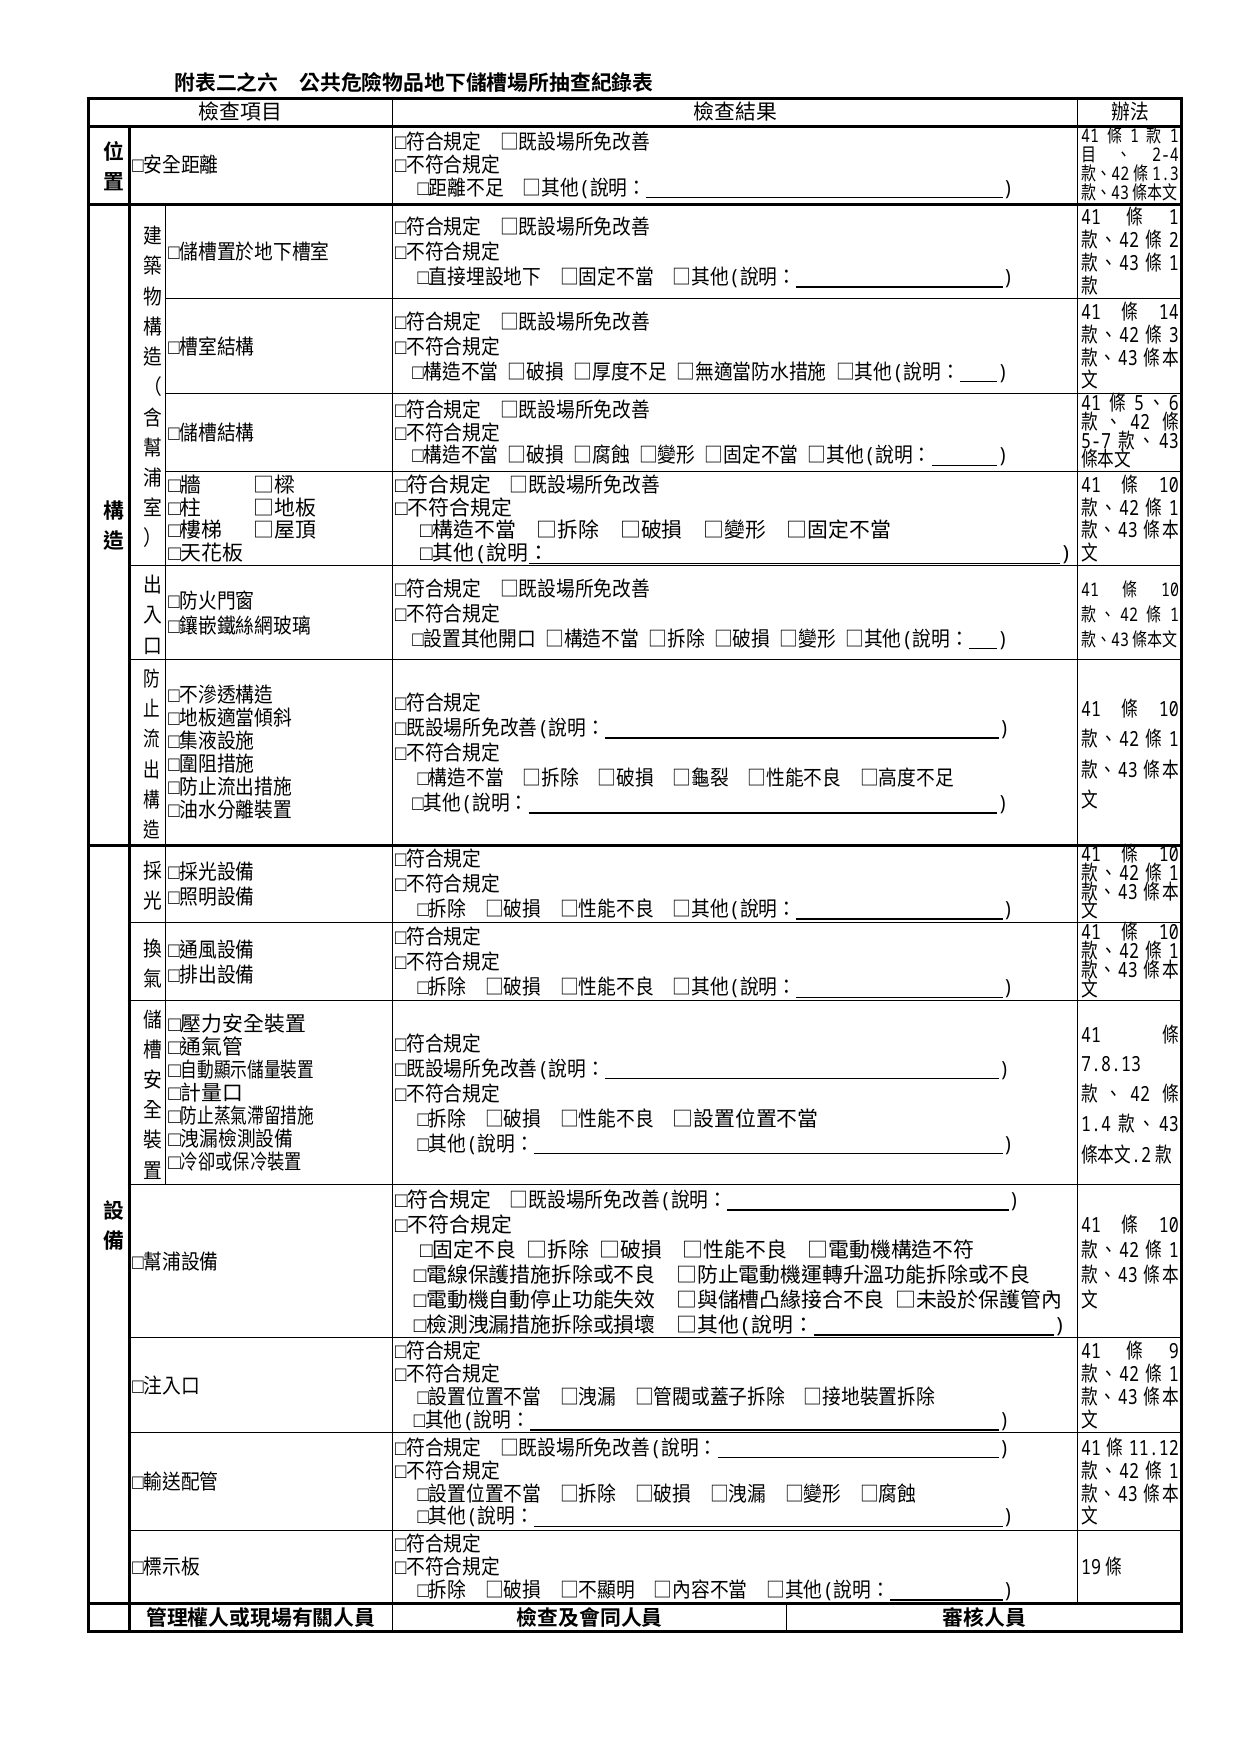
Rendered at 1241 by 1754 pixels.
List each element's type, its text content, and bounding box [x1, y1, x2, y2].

table_cell □輸送配管 [131, 1433, 392, 1530]
table_cell □符合規定 □既設場所免改善(說明： ) □不符合規定 □固定不良 □拆除 □破損 □性能不良 □電動機構造不符 □電線保護措施拆除或不良 □防止電動機運轉升溫功能拆除或不良 □電動機自動停止功能失效 □與儲槽凸緣接合不良 □未設於保護管內 □檢測洩漏措施拆除或損壞 □其他(說明： ) [393, 1185, 1077, 1337]
table_cell □符合規定 □既設場所免改善(說明： ) □不符合規定 □構造不當 □拆除 □破損 □龜裂 □性能不良 □高度不足 □其他(說明： ) [393, 660, 1077, 843]
table_cell 換氣 [131, 923, 165, 1000]
table_cell □壓力安全裝置 □通氣管 □自動顯示儲量裝置 □計量口 □防止蒸氣滯留措施 □洩漏檢測設備 □冷卻或保冷裝置 [166, 1001, 392, 1184]
table_cell □牆 □樑 □柱 □地板 □樓梯 □屋頂 □天花板 [166, 472, 392, 565]
table_cell □標示板 [131, 1531, 392, 1602]
table_cell □符合規定 □既設場所免改善 □不符合規定 □距離不足 □其他(說明： ) [393, 128, 1077, 203]
table_cell □槽室結構 [166, 299, 392, 392]
table_cell 41條10款、42條1款、43條本文 [1078, 923, 1124, 1000]
table_cell 19條 [1078, 1531, 1180, 1602]
table_cell 出入口 [131, 566, 165, 659]
table_cell 41條5、6款、42條5-7款、43條本文 [1078, 394, 1112, 471]
table_cell □符合規定 □既設場所免改善 □不符合規定 □構造不當 □破損 □腐蝕 □變形 □固定不當 □其他(說明： ) [393, 394, 1077, 471]
table_cell □防火門窗 □鑲嵌鐵絲網玻璃 [166, 566, 392, 659]
table_cell 位置 [90, 128, 128, 203]
table_cell 儲槽安全裝置 [131, 1001, 165, 1184]
table_cell □安全距離 [131, 128, 392, 203]
table_cell □注入口 [131, 1338, 392, 1432]
table_cell □不滲透構造 □地板適當傾斜 □集液設施 □圍阻措施 □防止流出措施 □油水分離裝置 [166, 660, 392, 843]
table_cell 41條11.12款、42條1款、43條本文 [1078, 1433, 1180, 1530]
table_cell 41條7.8.13款、42條1.4款、43條本文.2款 [1078, 1001, 1180, 1184]
table_cell □符合規定 □既設場所免改善 □不符合規定 □構造不當 □破損 □厚度不足 □無適當防水措施 □其他(說明： ) [393, 299, 1077, 392]
table_cell 建築物構造（含幫浦室） [131, 206, 165, 565]
table_cell 41條10款、42條1款、43條本文 [1078, 472, 1180, 565]
table_cell □儲槽置於地下槽室 [166, 206, 392, 298]
table_cell □符合規定 □既設場所免改善 □不符合規定 □設置其他開口 □構造不當 □拆除 □破損 □變形 □其他(說明： ) [393, 566, 1077, 659]
table_cell 41條10款、42條1款、43條本文 [1078, 1185, 1180, 1337]
table_cell 41條14款、42條3款、43條本文 [1078, 299, 1180, 392]
text 附表二之六 公共危險物品地下儲槽場所抽查紀錄表 [162, 66, 1092, 97]
table_cell □符合規定 □既設場所免改善 □不符合規定 □直接埋設地下 □固定不當 □其他(說明： ) [393, 206, 1077, 298]
table_cell □採光設備 □照明設備 [166, 847, 392, 922]
table_cell 41條9款、42條1款、43條本文 [1078, 1338, 1180, 1432]
table_cell □通風設備 □排出設備 [166, 923, 392, 1000]
table_cell □幫浦設備 [131, 1185, 392, 1337]
table_cell □符合規定 □既設場所免改善(說明： ) □不符合規定 □拆除 □破損 □性能不良 □設置位置不當 □其他(說明： ) [393, 1001, 1077, 1184]
table_cell 防止流出構造 [131, 660, 165, 843]
table_cell 採光 [131, 847, 165, 922]
table_cell 設備 [90, 847, 128, 1602]
table_cell [90, 1605, 128, 1630]
table_cell 構造 [90, 206, 128, 843]
table_cell □儲槽結構 [166, 394, 392, 471]
table_cell □符合規定 □既設場所免改善(說明： ) □不符合規定 □設置位置不當 □拆除 □破損 □洩漏 □變形 □腐蝕 □其他(說明： ) [393, 1433, 1077, 1530]
table_cell 41條10款、42條1款、43條本文 [1078, 566, 1180, 659]
table_cell 41條10款、42條1款、43條本文 [1078, 660, 1180, 843]
